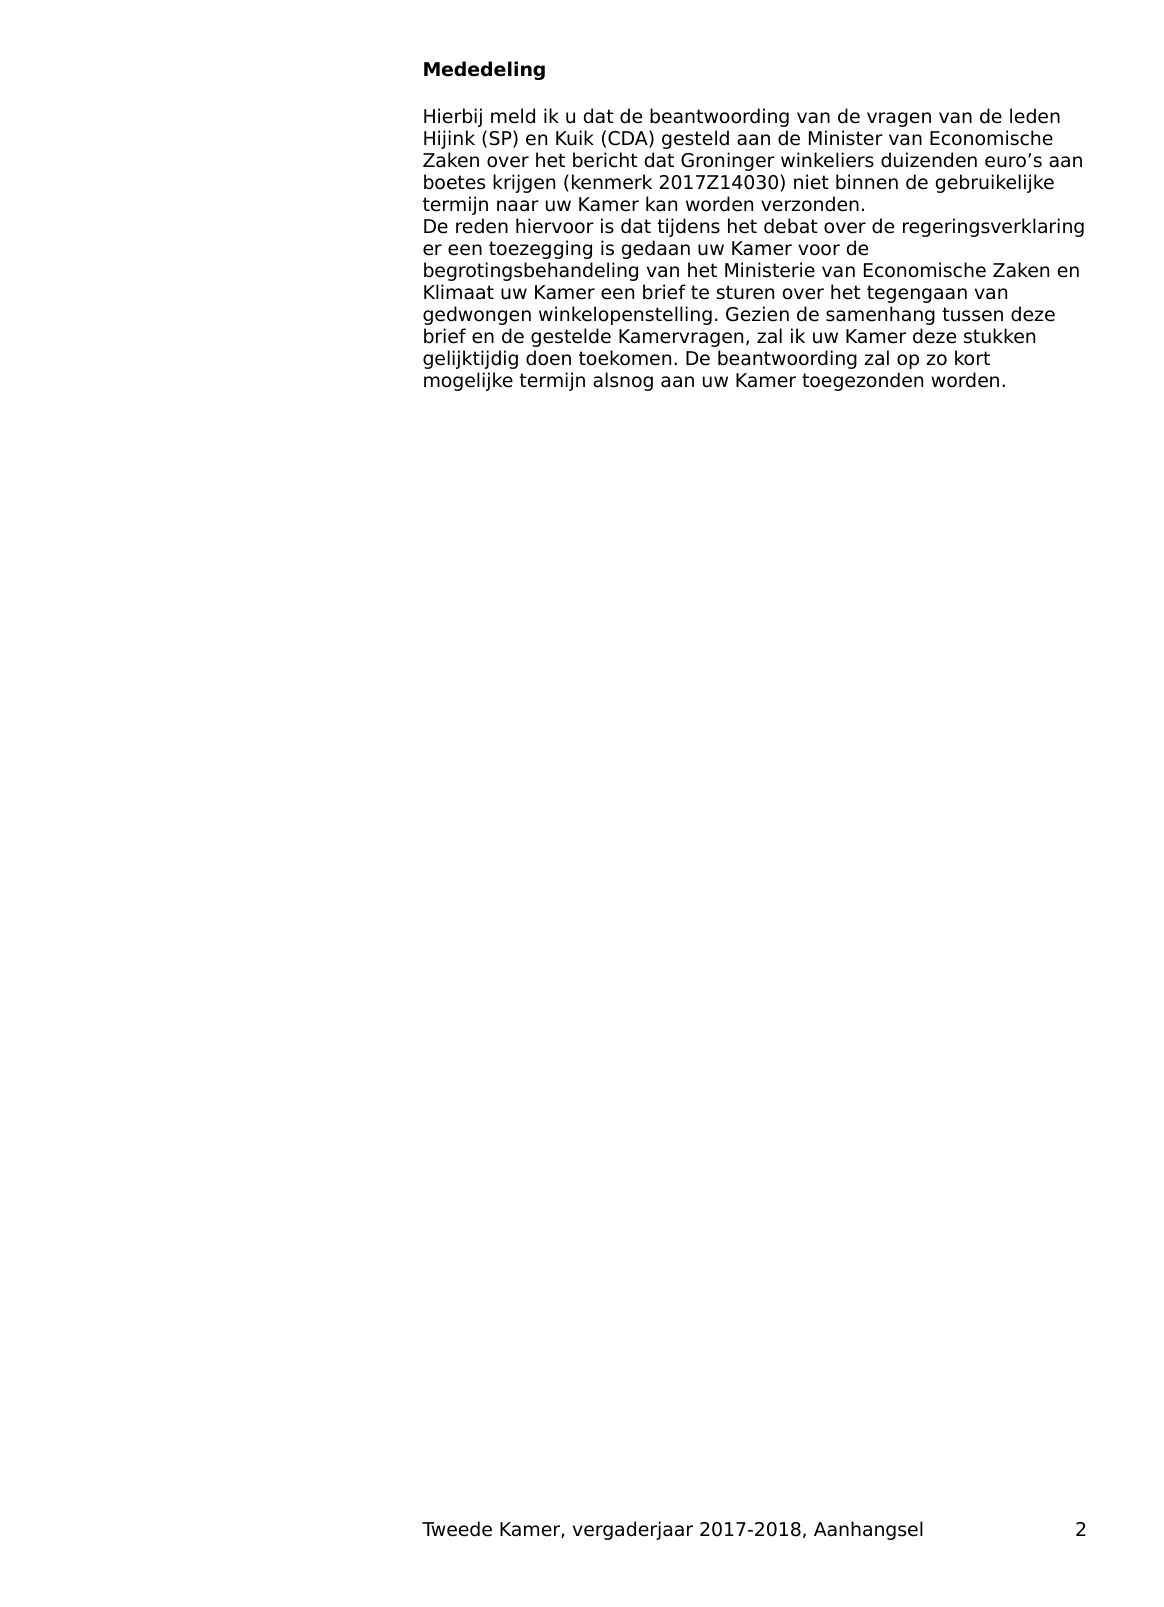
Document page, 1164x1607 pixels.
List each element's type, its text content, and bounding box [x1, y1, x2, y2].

text De reden hiervoor is dat tijdens het debat over de regeringsverklaring er een toezegging is gedaan uw Kamer voor de begrotingsbehandeling van het Ministerie van Economische Zaken en Klimaat uw Kamer een brief te sturen over het tegengaan van gedwongen winkelopenstelling. Gezien de samenhang tussen deze brief en de gestelde Kamervragen, zal ik uw Kamer deze stukken gelijktijdig doen toekomen. De beantwoording zal op zo kort mogelijke termijn alsnog aan uw Kamer toegezonden worden. [422, 216, 1087, 392]
text Hierbij meld ik u dat de beantwoording van de vragen van de leden Hijink (SP) en Kuik (CDA) gesteld aan de Minister van Economische Zaken over het bericht dat Groninger winkeliers duizenden euro’s aan boetes krijgen (kenmerk 2017Z14030) niet binnen de gebruikelijke termijn naar uw Kamer kan worden verzonden. [422, 106, 1087, 216]
subtitle Mededeling [422, 59, 1087, 81]
